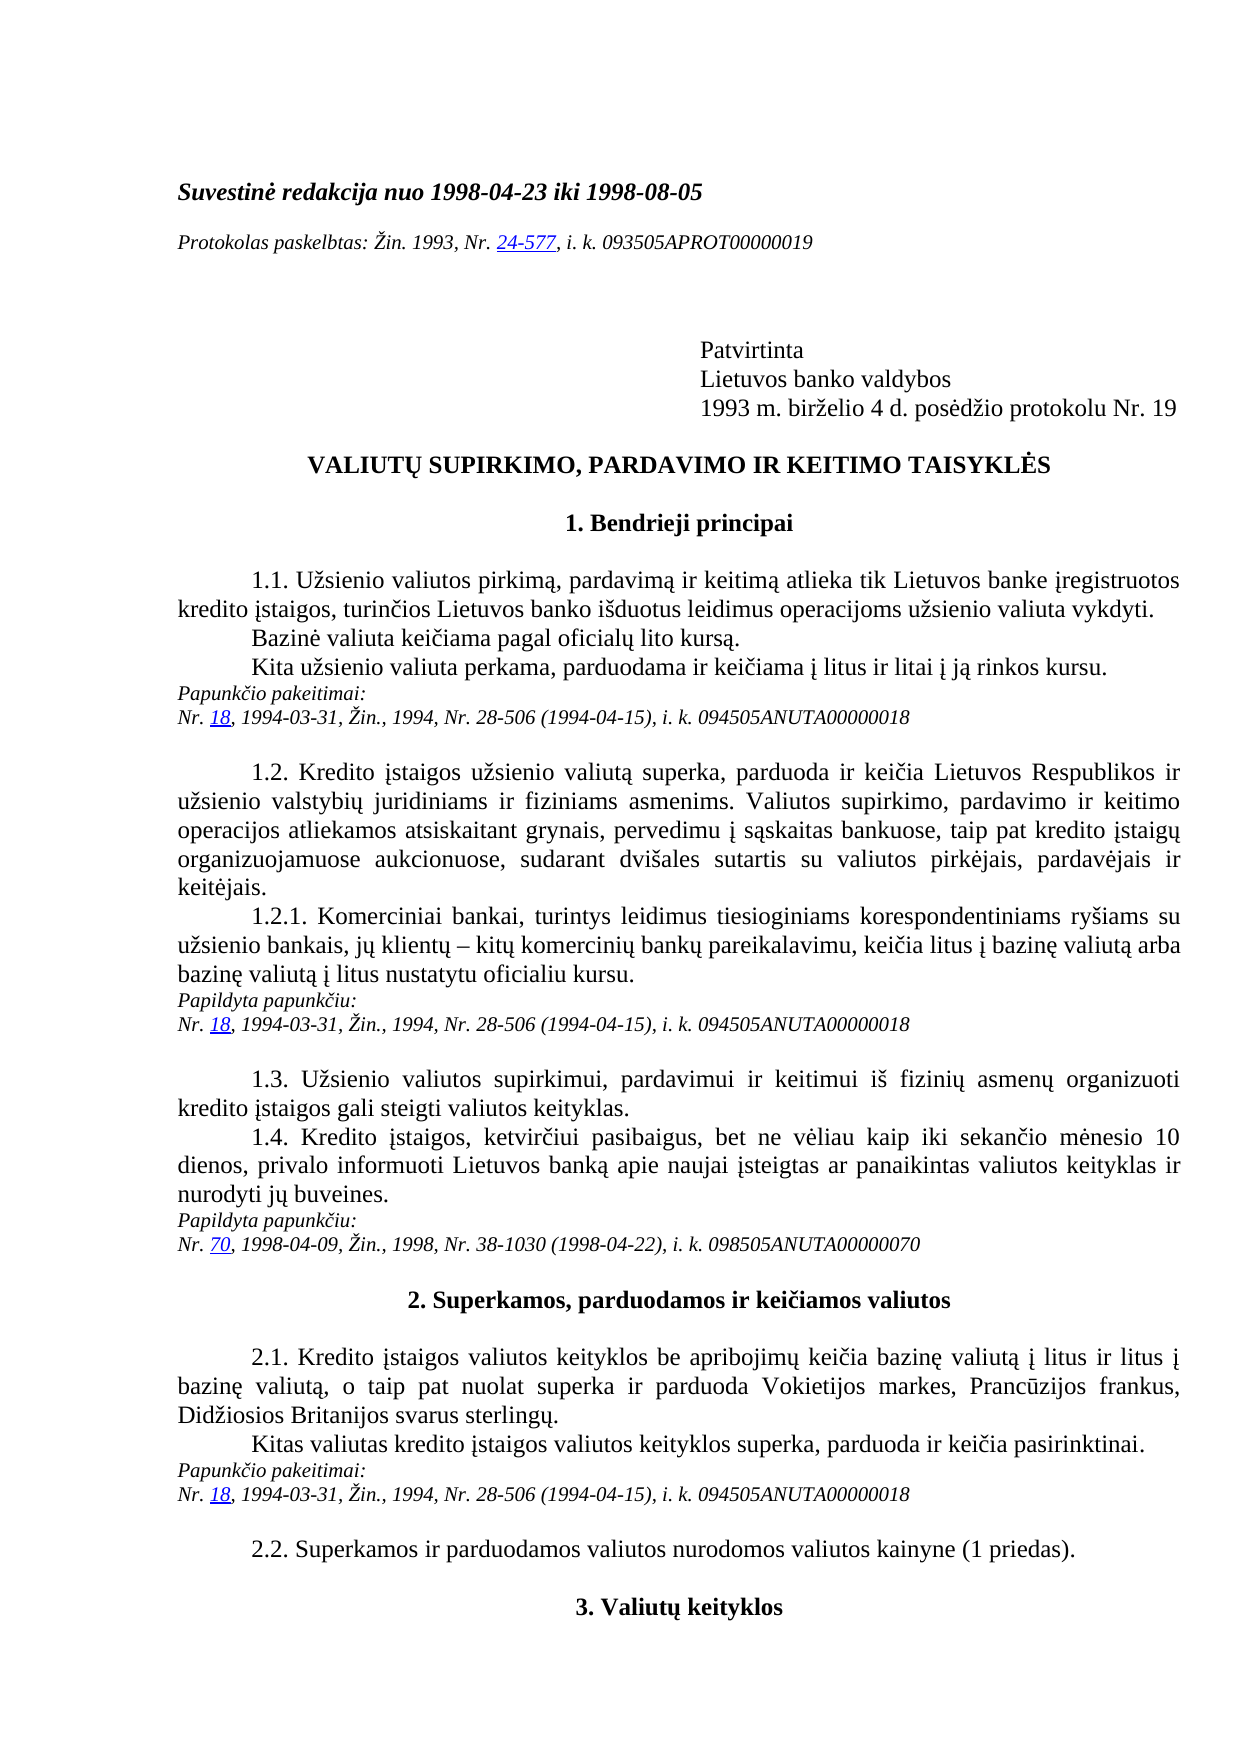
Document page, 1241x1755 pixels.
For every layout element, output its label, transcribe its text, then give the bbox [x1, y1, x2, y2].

text Bazinė valiuta keičiama pagal oficialų lito kursą. [177, 623, 1181, 652]
text Nr. 18, 1994-03-31, Žin., 1994, Nr. 28-506 (1994-04-15), i. k. 094505ANUTA00000018 [177, 1012, 1181, 1036]
text 2.2. Superkamos ir parduodamos valiutos nurodomos valiutos kainyne (1 priedas). [177, 1534, 1181, 1563]
text 2. Superkamos, parduodamos ir keičiamos valiutos [177, 1285, 1181, 1314]
text Lietuvos banko valdybos [177, 364, 1181, 393]
text Kitas valiutas kredito įstaigos valiutos keityklos superka, parduoda ir keičia pasirinktinai. [177, 1429, 1181, 1457]
text Suvestinė redakcija nuo 1998-04-23 iki 1998-08-05 [177, 177, 1181, 206]
text Papildyta papunkčiu: [177, 987, 1181, 1012]
text 2.1. Kredito įstaigos valiutos keityklos be apribojimų keičia bazinę valiutą į litus ir litus į bazinę valiutą, o taip pat nuolat superka ir parduoda Vokietijos markes, Prancūzijos frankus, Didžiosios Britanijos svarus sterlingų. [177, 1342, 1181, 1429]
text Kita užsienio valiuta perkama, parduodama ir keičiama į litus ir litai į ją rinkos kursu. [177, 652, 1181, 681]
text 1.4. Kredito įstaigos, ketvirčiui pasibaigus, bet ne vėliau kaip iki sekančio mėnesio 10 dienos, privalo informuoti Lietuvos banką apie naujai įsteigtas ar panaikintas valiutos keityklas ir nurodyti jų buveines. [177, 1122, 1181, 1208]
text Papunkčio pakeitimai: [177, 1457, 1181, 1482]
text VALIUTŲ SUPIRKIMO, PARDAVIMO IR KEITIMO TAISYKLĖS [177, 451, 1181, 479]
text 3. Valiutų keityklos [177, 1592, 1181, 1621]
text Nr. 18, 1994-03-31, Žin., 1994, Nr. 28-506 (1994-04-15), i. k. 094505ANUTA00000018 [177, 705, 1181, 729]
text 1.2. Kredito įstaigos užsienio valiutą superka, parduoda ir keičia Lietuvos Respublikos ir užsienio valstybių juridiniams ir fiziniams asmenims. Valiutos supirkimo, pardavimo ir keitimo operacijos atliekamos atsiskaitant grynais, pervedimu į sąskaitas bankuose, taip pat kredito įstaigų organizuojamuose aukcionuose, sudarant dvišales sutartis su valiutos pirkėjais, pardavėjais ir keitėjais. [177, 757, 1181, 901]
text 1993 m. birželio 4 d. posėdžio protokolu Nr. 19 [177, 393, 1181, 422]
text Patvirtinta [177, 336, 1181, 364]
text 1. Bendrieji principai [177, 508, 1181, 537]
text Nr. 18, 1994-03-31, Žin., 1994, Nr. 28-506 (1994-04-15), i. k. 094505ANUTA00000018 [177, 1482, 1181, 1506]
text 1.1. Užsienio valiutos pirkimą, pardavimą ir keitimą atlieka tik Lietuvos banke įregistruotos kredito įstaigos, turinčios Lietuvos banko išduotus leidimus operacijoms užsienio valiuta vykdyti. [177, 566, 1181, 623]
text Papunkčio pakeitimai: [177, 681, 1181, 705]
text 1.2.1. Komerciniai bankai, turintys leidimus tiesioginiams korespondentiniams ryšiams su užsienio bankais, jų klientų – kitų komercinių bankų pareikalavimu, keičia litus į bazinę valiutą arba bazinę valiutą į litus nustatytu oficialiu kursu. [177, 901, 1181, 987]
text Nr. 70, 1998-04-09, Žin., 1998, Nr. 38-1030 (1998-04-22), i. k. 098505ANUTA00000070 [177, 1232, 1181, 1256]
text 1.3. Užsienio valiutos supirkimui, pardavimui ir keitimui iš fizinių asmenų organizuoti kredito įstaigos gali steigti valiutos keityklas. [177, 1064, 1181, 1122]
text Protokolas paskelbtas: Žin. 1993, Nr. 24-577, i. k. 093505APROT00000019 [177, 230, 1181, 254]
text Papildyta papunkčiu: [177, 1208, 1181, 1232]
